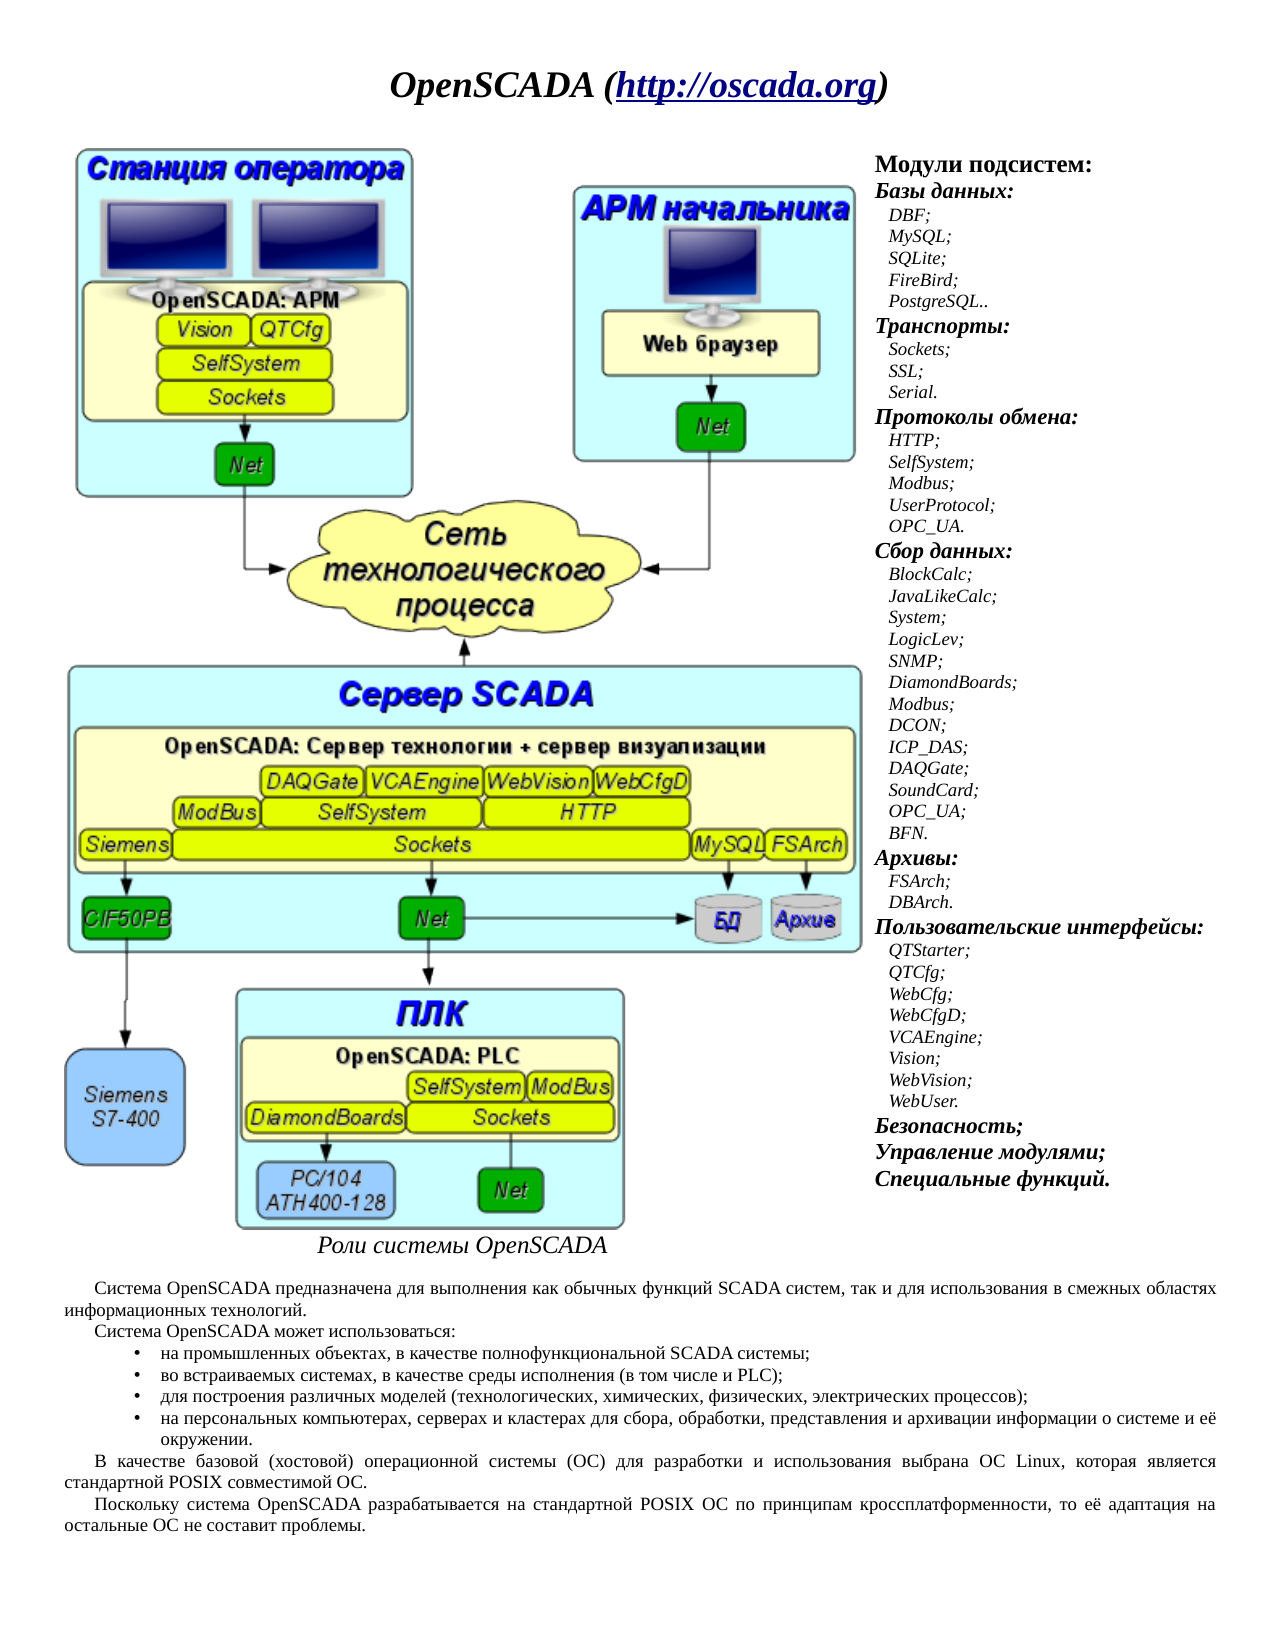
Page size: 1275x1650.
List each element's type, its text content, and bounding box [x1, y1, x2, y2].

text WebCfg; [863, 982, 1218, 1004]
text Vision; [863, 1047, 1218, 1069]
text MySQL; [863, 225, 1218, 247]
text SelfSystem; [863, 451, 1218, 472]
text SoundCard; [863, 779, 1218, 800]
text SQLite; [863, 247, 1218, 268]
text DAQGate; [863, 757, 1218, 779]
text Modbus; [863, 472, 1218, 494]
text Поскольку система OpenSCADA разрабатывается на стандартной POSIX ОС по принципам кроссплатформенности, то её адаптация на остальные ОС не составит проблемы. [64, 1493, 1218, 1536]
text Специальные функций. [863, 1164, 1218, 1191]
text OPC_UA. [863, 515, 1218, 537]
text Modbus; [863, 693, 1218, 714]
text Модули подсистем: [863, 149, 1218, 177]
text Базы данных: [863, 177, 1218, 204]
text HTTP; [863, 429, 1218, 451]
text ICP_DAS; [863, 736, 1218, 757]
text DiamondBoards; [863, 671, 1218, 693]
text WebUser. [863, 1090, 1218, 1112]
text Сбор данных: [863, 537, 1218, 563]
text OpenSCADA (http://oscada.org) [64, 62, 1218, 106]
list во встраиваемых системах, в качестве среды исполнения (в том числе и PLC); [134, 1363, 1218, 1385]
text UserProtocol; [863, 494, 1218, 515]
list на промышленных объектах, в качестве полнофункциональной SCADA системы; [134, 1342, 1218, 1363]
text DBArch. [863, 891, 1218, 913]
text Sockets; [863, 338, 1218, 359]
text QTStarter; [863, 939, 1218, 961]
text OPC_UA; [863, 800, 1218, 822]
picture [64, 148, 863, 1230]
text Безопасность; [863, 1112, 1218, 1138]
text QTCfg; [863, 961, 1218, 982]
text Протоколы обмена: [863, 403, 1218, 429]
text Система OpenSCADA может использоваться: [64, 1320, 1218, 1342]
text Система OpenSCADA предназначена для выполнения как обычных функций SCADA систем, так и для использования в смежных областях информационных технологий. [64, 1277, 1218, 1320]
text BFN. [863, 822, 1218, 843]
text JavaLikeCalc; [863, 585, 1218, 606]
text Роли системы OpenSCADA [64, 1230, 863, 1258]
text В качестве базовой (хостовой) операционной системы (ОС) для разработки и использования выбрана ОС Linux, которая является стандартной POSIX совместимой ОС. [64, 1450, 1218, 1493]
text VCAEngine; [863, 1026, 1218, 1047]
text [64, 1258, 863, 1272]
text Пользовательские интерфейсы: [863, 913, 1218, 939]
text FireBird; [863, 268, 1218, 290]
list на персональных компьютерах, серверах и кластерах для сбора, обработки, представления и архивации информации о системе и её окружении. [134, 1407, 1218, 1450]
text DCON; [863, 714, 1218, 736]
text FSArch; [863, 870, 1218, 891]
text System; [863, 606, 1218, 628]
text Serial. [863, 381, 1218, 403]
text WebCfgD; [863, 1004, 1218, 1026]
text Архивы: [863, 843, 1218, 870]
text DBF; [863, 204, 1218, 225]
text LogicLev; [863, 628, 1218, 649]
text SNMP; [863, 649, 1218, 671]
text BlockCalc; [863, 563, 1218, 585]
text Транспорты: [863, 312, 1218, 338]
list для построения различных моделей (технологических, химических, физических, электрических процессов); [134, 1385, 1218, 1407]
text SSL; [863, 359, 1218, 381]
text PostgreSQL.. [863, 290, 1218, 312]
text Управление модулями; [863, 1138, 1218, 1164]
text WebVision; [863, 1069, 1218, 1090]
